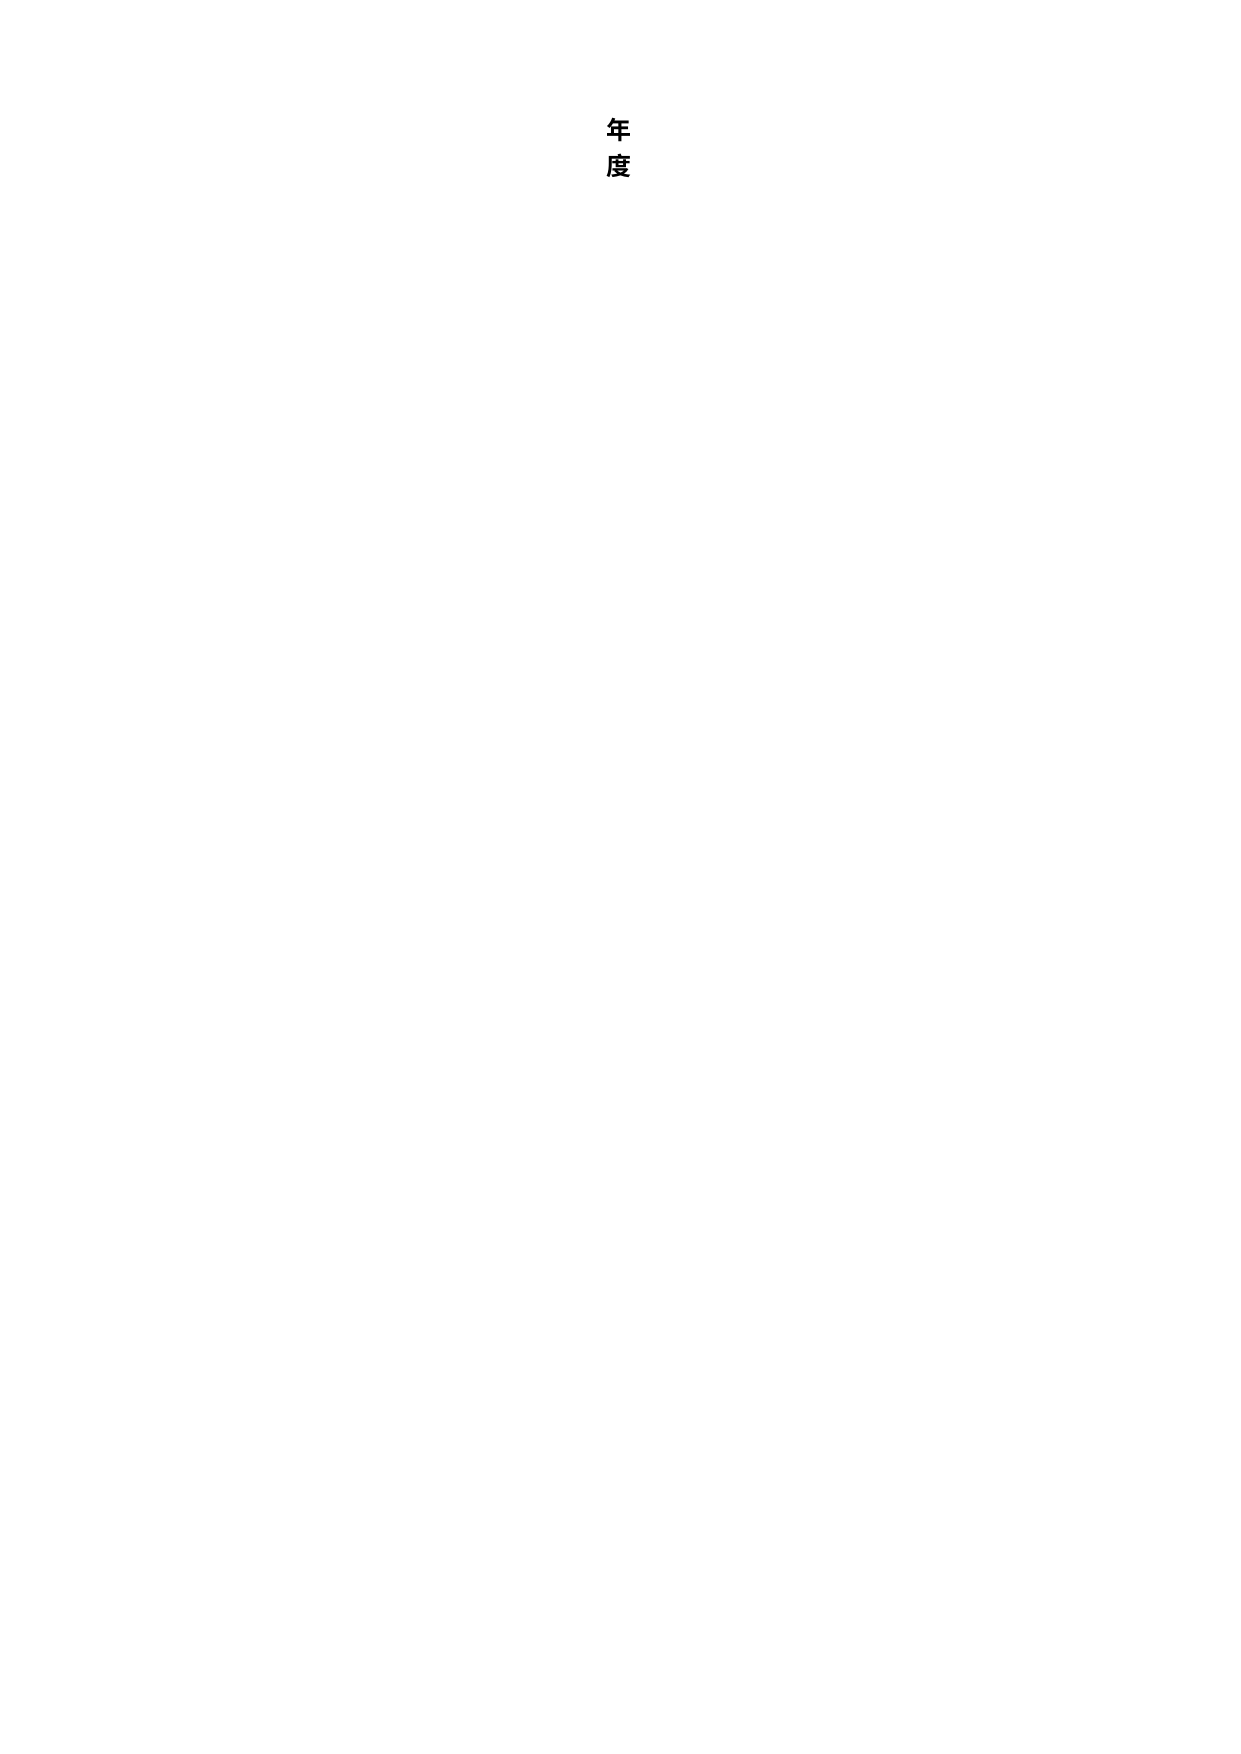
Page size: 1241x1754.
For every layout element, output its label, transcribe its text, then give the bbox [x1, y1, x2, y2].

table_cell 年 度 [584, 111, 657, 183]
